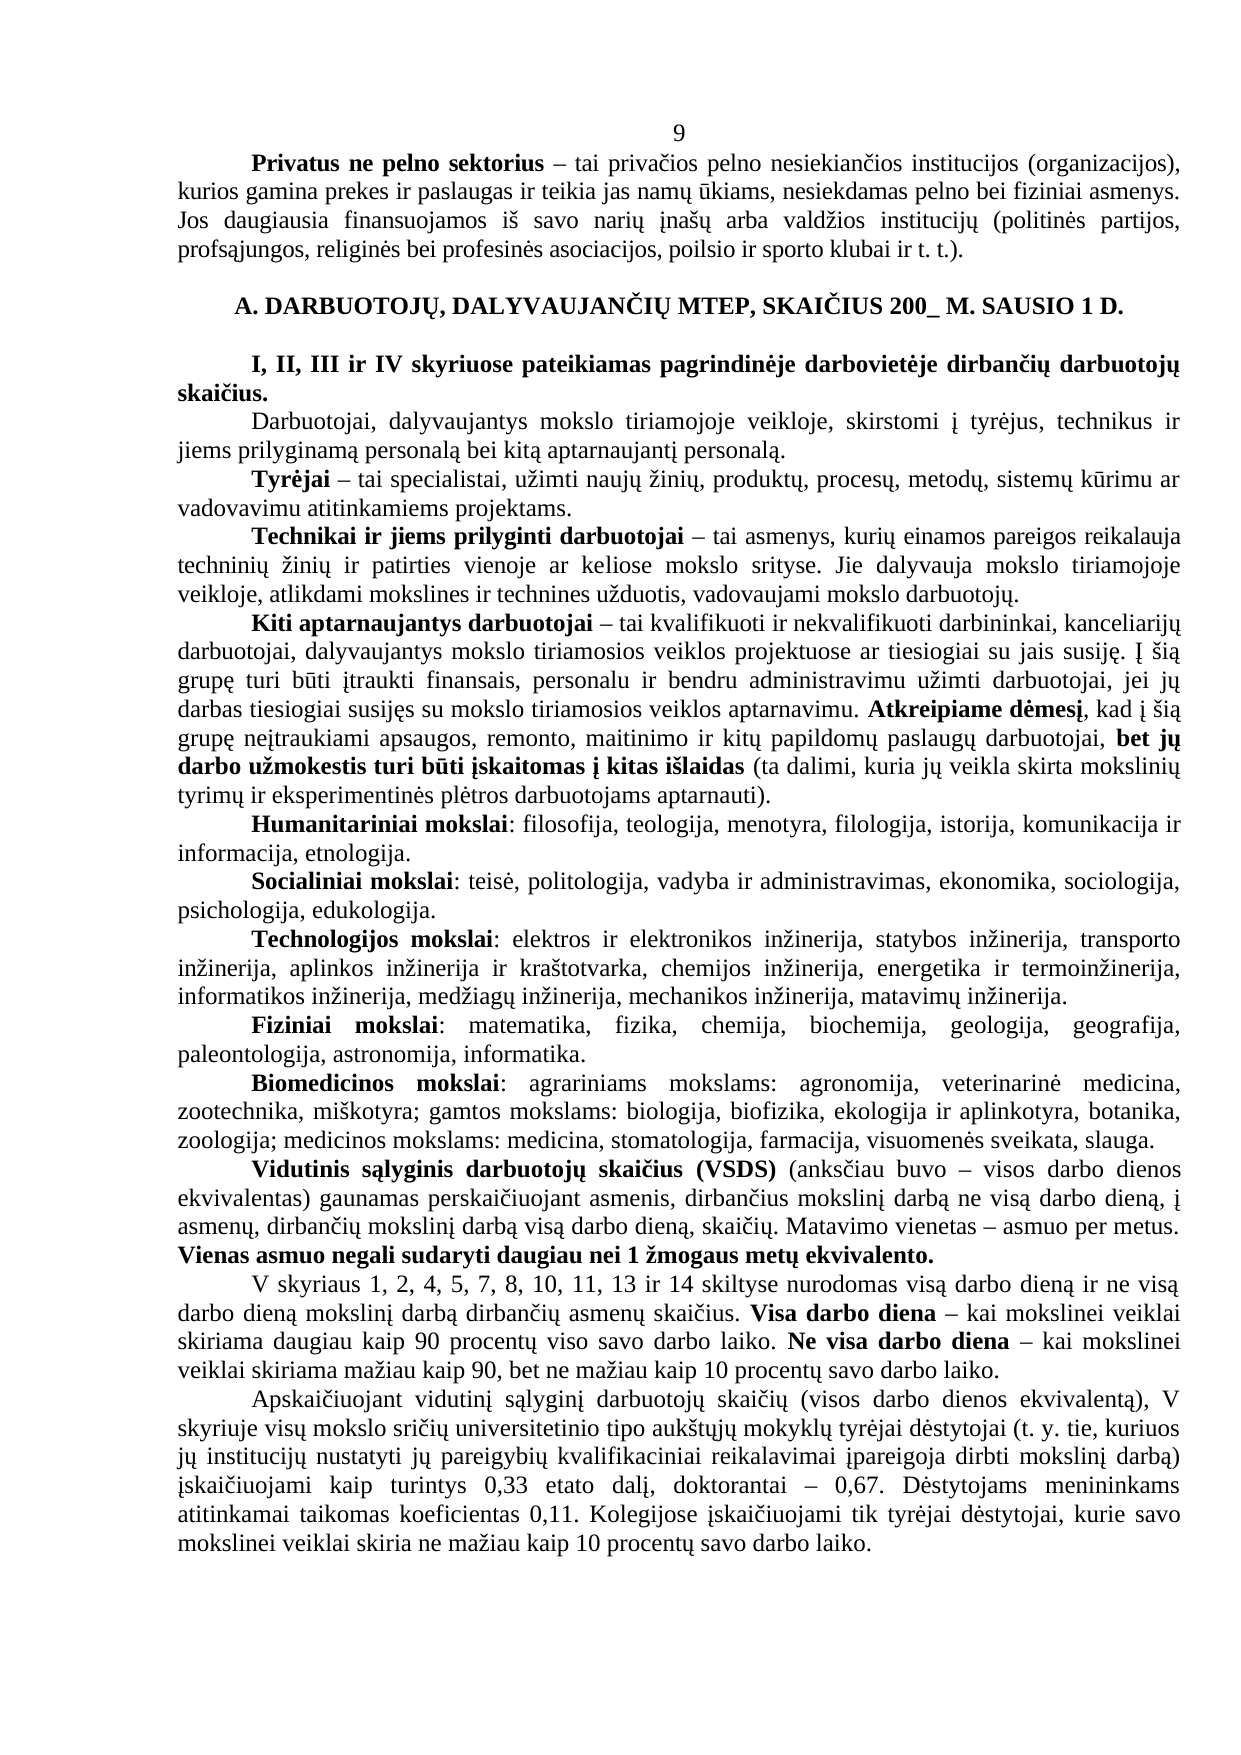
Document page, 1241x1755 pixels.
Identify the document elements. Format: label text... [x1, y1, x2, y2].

text Darbuotojai, dalyvaujantys mokslo tiriamojoje veikloje, skirstomi į tyrėjus, technikus ir jiems prilyginamą personalą bei kitą aptarnaujantį personalą. [177, 406, 1181, 464]
text Apskaičiuojant vidutinį sąlyginį darbuotojų skaičių (visos darbo dienos ekvivalentą), V skyriuje visų mokslo sričių universitetinio tipo aukštųjų mokyklų tyrėjai dėstytojai (t. y. tie, kuriuos jų institucijų nustatyti jų pareigybių kvalifikaciniai reikalavimai įpareigoja dirbti mokslinį darbą) įskaičiuojami kaip turintys 0,33 etato dalį, doktorantai – 0,67. Dėstytojams menininkams atitinkamai taikomas koeficientas 0,11. Kolegijose įskaičiuojami tik tyrėjai dėstytojai, kurie savo mokslinei veiklai skiria ne mažiau kaip 10 procentų savo darbo laiko. [177, 1384, 1181, 1556]
text Socialiniai mokslai: teisė, politologija, vadyba ir administravimas, ekonomika, sociologija, psichologija, edukologija. [177, 866, 1181, 924]
text Vidutinis sąlyginis darbuotojų skaičius (VSDS) (anksčiau buvo – visos darbo dienos ekvivalentas) gaunamas perskaičiuojant asmenis, dirbančius mokslinį darbą ne visą darbo dieną, į asmenų, dirbančių mokslinį darbą visą darbo dieną, skaičių. Matavimo vienetas – asmuo per metus. Vienas asmuo negali sudaryti daugiau nei 1 žmogaus metų ekvivalento. [177, 1154, 1181, 1269]
text Humanitariniai mokslai: filosofija, teologija, menotyra, filologija, istorija, komunikacija ir informacija, etnologija. [177, 809, 1181, 866]
text Privatus ne pelno sektorius – tai privačios pelno nesiekiančios institucijos (organizacijos), kurios gamina prekes ir paslaugas ir teikia jas namų ūkiams, nesiekdamas pelno bei fiziniai asmenys. Jos daugiausia finansuojamos iš savo narių įnašų arba valdžios institucijų (politinės partijos, profsąjungos, religinės bei profesinės asociacijos, poilsio ir sporto klubai ir t. t.). [177, 148, 1181, 263]
text Tyrėjai – tai specialistai, užimti naujų žinių, produktų, procesų, metodų, sistemų kūrimu ar vadovavimu atitinkamiems projektams. [177, 464, 1181, 521]
text I, II, III ir IV skyriuose pateikiamas pagrindinėje darbovietėje dirbančių darbuotojų skaičius. [177, 349, 1181, 406]
text Technikai ir jiems prilyginti darbuotojai – tai asmenys, kurių einamos pareigos reikalauja techninių žinių ir patirties vienoje ar keliose mokslo srityse. Jie dalyvauja mokslo tiriamojoje veikloje, atlikdami mokslines ir technines užduotis, vadovaujami mokslo darbuotojų. [177, 521, 1181, 608]
text Technologijos mokslai: elektros ir elektronikos inžinerija, statybos inžinerija, transporto inžinerija, aplinkos inžinerija ir kraštotvarka, chemijos inžinerija, energetika ir termoinžinerija, informatikos inžinerija, medžiagų inžinerija, mechanikos inžinerija, matavimų inžinerija. [177, 924, 1181, 1010]
text V skyriaus 1, 2, 4, 5, 7, 8, 10, 11, 13 ir 14 skiltyse nurodomas visą darbo dieną ir ne visą darbo dieną mokslinį darbą dirbančių asmenų skaičius. Visa darbo diena – kai mokslinei veiklai skiriama daugiau kaip 90 procentų viso savo darbo laiko. Ne visa darbo diena – kai mokslinei veiklai skiriama mažiau kaip 90, bet ne mažiau kaip 10 procentų savo darbo laiko. [177, 1269, 1181, 1384]
text A. DARBUOTOJŲ, DALYVAUJANČIŲ MTEP, SKAIČIUS 200_ M. SAUSIO 1 D. [177, 291, 1181, 320]
text Biomedicinos mokslai: agrariniams mokslams: agronomija, veterinarinė medicina, zootechnika, miškotyra; gamtos mokslams: biologija, biofizika, ekologija ir aplinkotyra, botanika, zoologija; medicinos mokslams: medicina, stomatologija, farmacija, visuomenės sveikata, slauga. [177, 1068, 1181, 1154]
text Kiti aptarnaujantys darbuotojai – tai kvalifikuoti ir nekvalifikuoti darbininkai, kanceliarijų darbuotojai, dalyvaujantys mokslo tiriamosios veiklos projektuose ar tiesiogiai su jais susiję. Į šią grupę turi būti įtraukti finansais, personalu ir bendru administravimu užimti darbuotojai, jei jų darbas tiesiogiai susijęs su mokslo tiriamosios veiklos aptarnavimu. Atkreipiame dėmesį, kad į šią grupę neįtraukiami apsaugos, remonto, maitinimo ir kitų papildomų paslaugų darbuotojai, bet jų darbo užmokestis turi būti įskaitomas į kitas išlaidas (ta dalimi, kuria jų veikla skirta mokslinių tyrimų ir eksperimentinės plėtros darbuotojams aptarnauti). [177, 608, 1181, 809]
text Fiziniai mokslai: matematika, fizika, chemija, biochemija, geologija, geografija, paleontologija, astronomija, informatika. [177, 1010, 1181, 1068]
